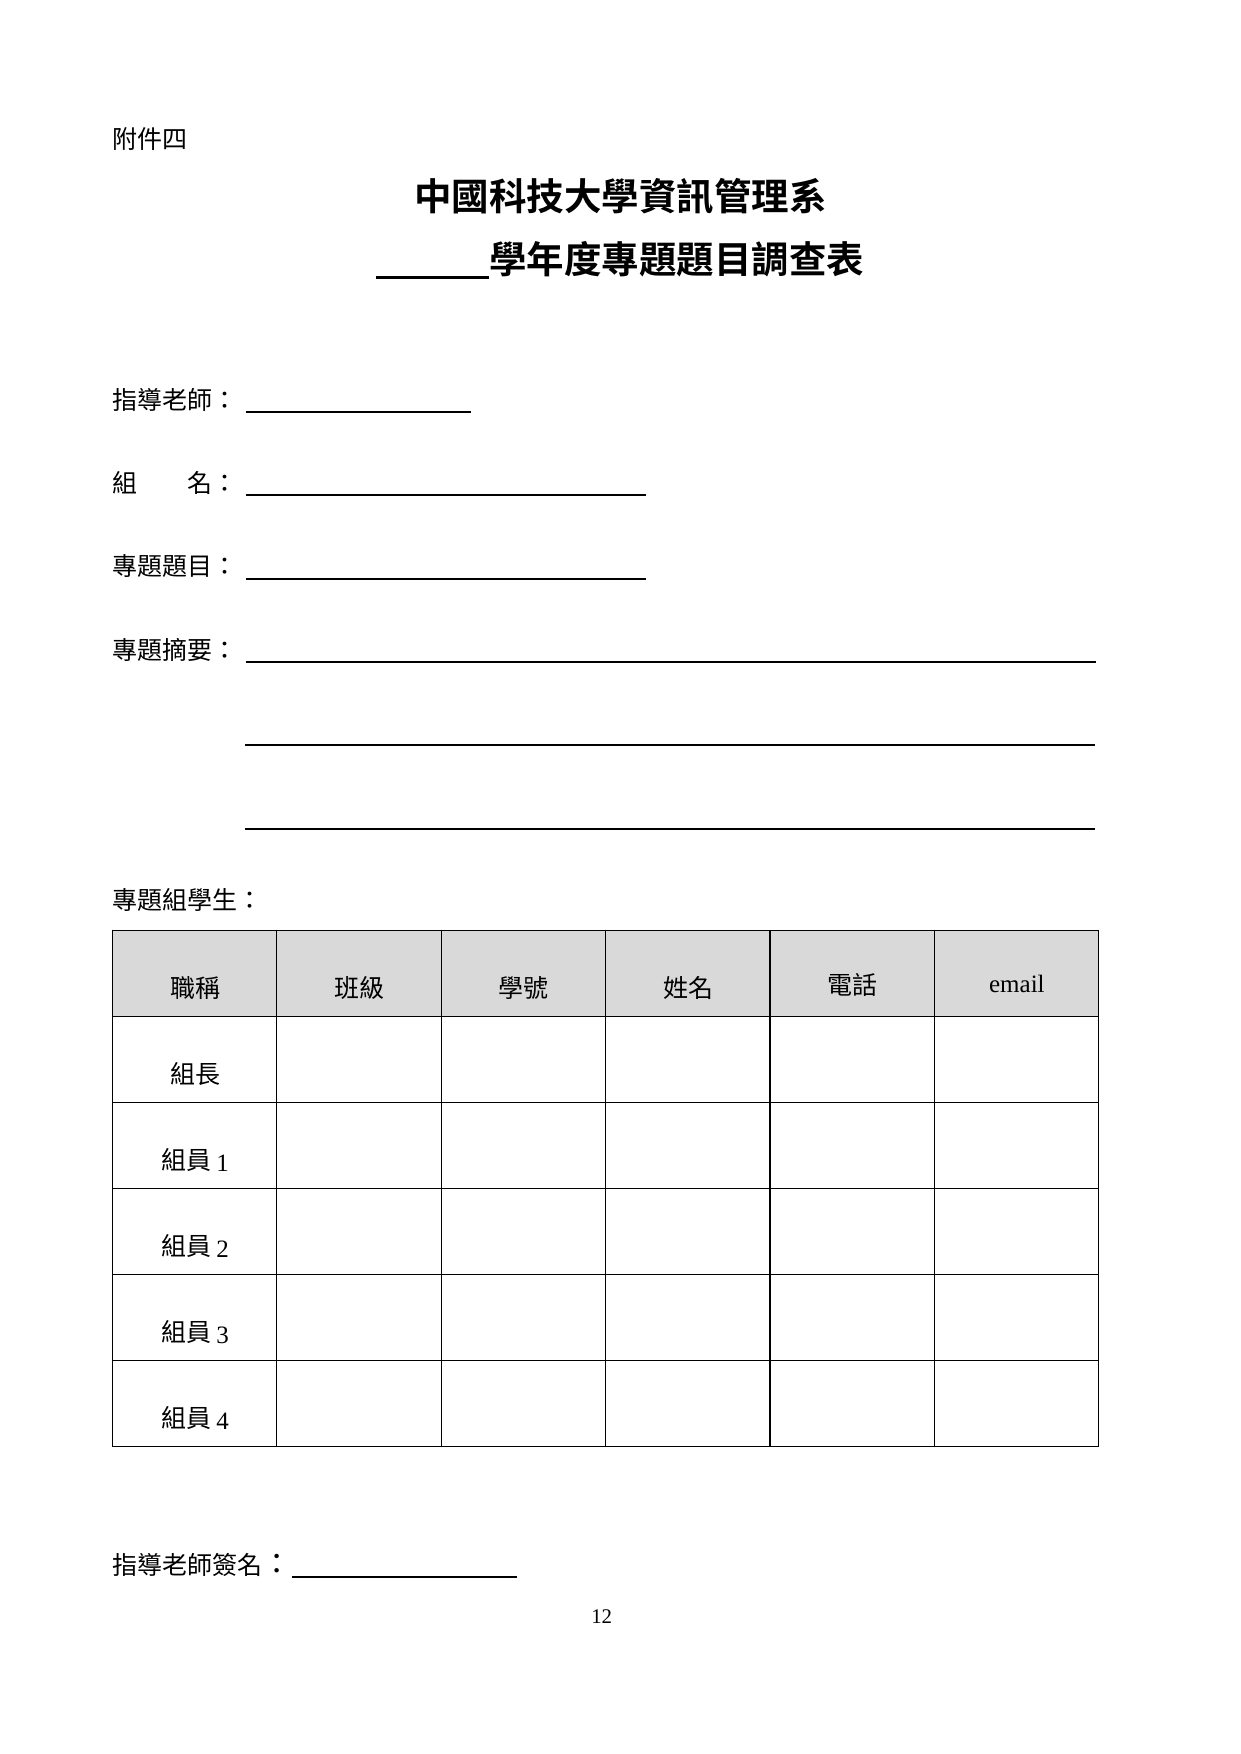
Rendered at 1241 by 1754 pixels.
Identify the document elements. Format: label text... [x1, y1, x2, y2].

table_cell [771, 1361, 934, 1446]
table_cell [277, 1103, 441, 1188]
table_cell [442, 1275, 605, 1360]
table_cell [935, 1275, 1098, 1360]
table_cell [935, 1103, 1098, 1188]
table_cell [606, 1017, 769, 1102]
text 專題摘要： [112, 607, 1128, 669]
table_cell [277, 1017, 441, 1102]
table_cell [442, 1189, 605, 1274]
table_cell 組員1 [113, 1103, 276, 1188]
table_cell [442, 1017, 605, 1102]
table_header 姓名 [606, 931, 769, 1016]
text 中國科技大學資訊管理系 [112, 159, 1128, 221]
table_header 電話 [771, 931, 934, 1016]
table_cell 組員2 [113, 1189, 276, 1274]
table_cell [277, 1361, 441, 1446]
table_cell 組長 [113, 1017, 276, 1102]
table_cell [771, 1103, 934, 1188]
text 學年度專題題目調查表 [112, 221, 1128, 284]
table_cell [935, 1017, 1098, 1102]
table_cell [935, 1189, 1098, 1274]
table_cell [277, 1275, 441, 1360]
table_cell 組員3 [113, 1275, 276, 1360]
text 附件四 [112, 96, 1128, 159]
text 指導老師： [112, 357, 1128, 419]
table_header email [935, 931, 1098, 1016]
table_cell 組員4 [113, 1361, 276, 1446]
table_header 學號 [442, 931, 605, 1016]
table_cell [606, 1103, 769, 1188]
table_cell [935, 1361, 1098, 1446]
table_cell [606, 1189, 769, 1274]
text 指導老師簽名： [112, 1520, 1128, 1582]
table_cell [606, 1361, 769, 1446]
text 組 名： [112, 440, 1128, 502]
table_cell [442, 1103, 605, 1188]
text 專題組學生： [112, 857, 1128, 919]
table_header 班級 [277, 931, 441, 1016]
table_cell [771, 1189, 934, 1274]
table_cell [442, 1361, 605, 1446]
table_cell [606, 1275, 769, 1360]
text 專題題目： [112, 523, 1128, 586]
table_header 職稱 [113, 931, 276, 1016]
table_cell [771, 1275, 934, 1360]
table_cell [771, 1017, 934, 1102]
table_cell [277, 1189, 441, 1274]
